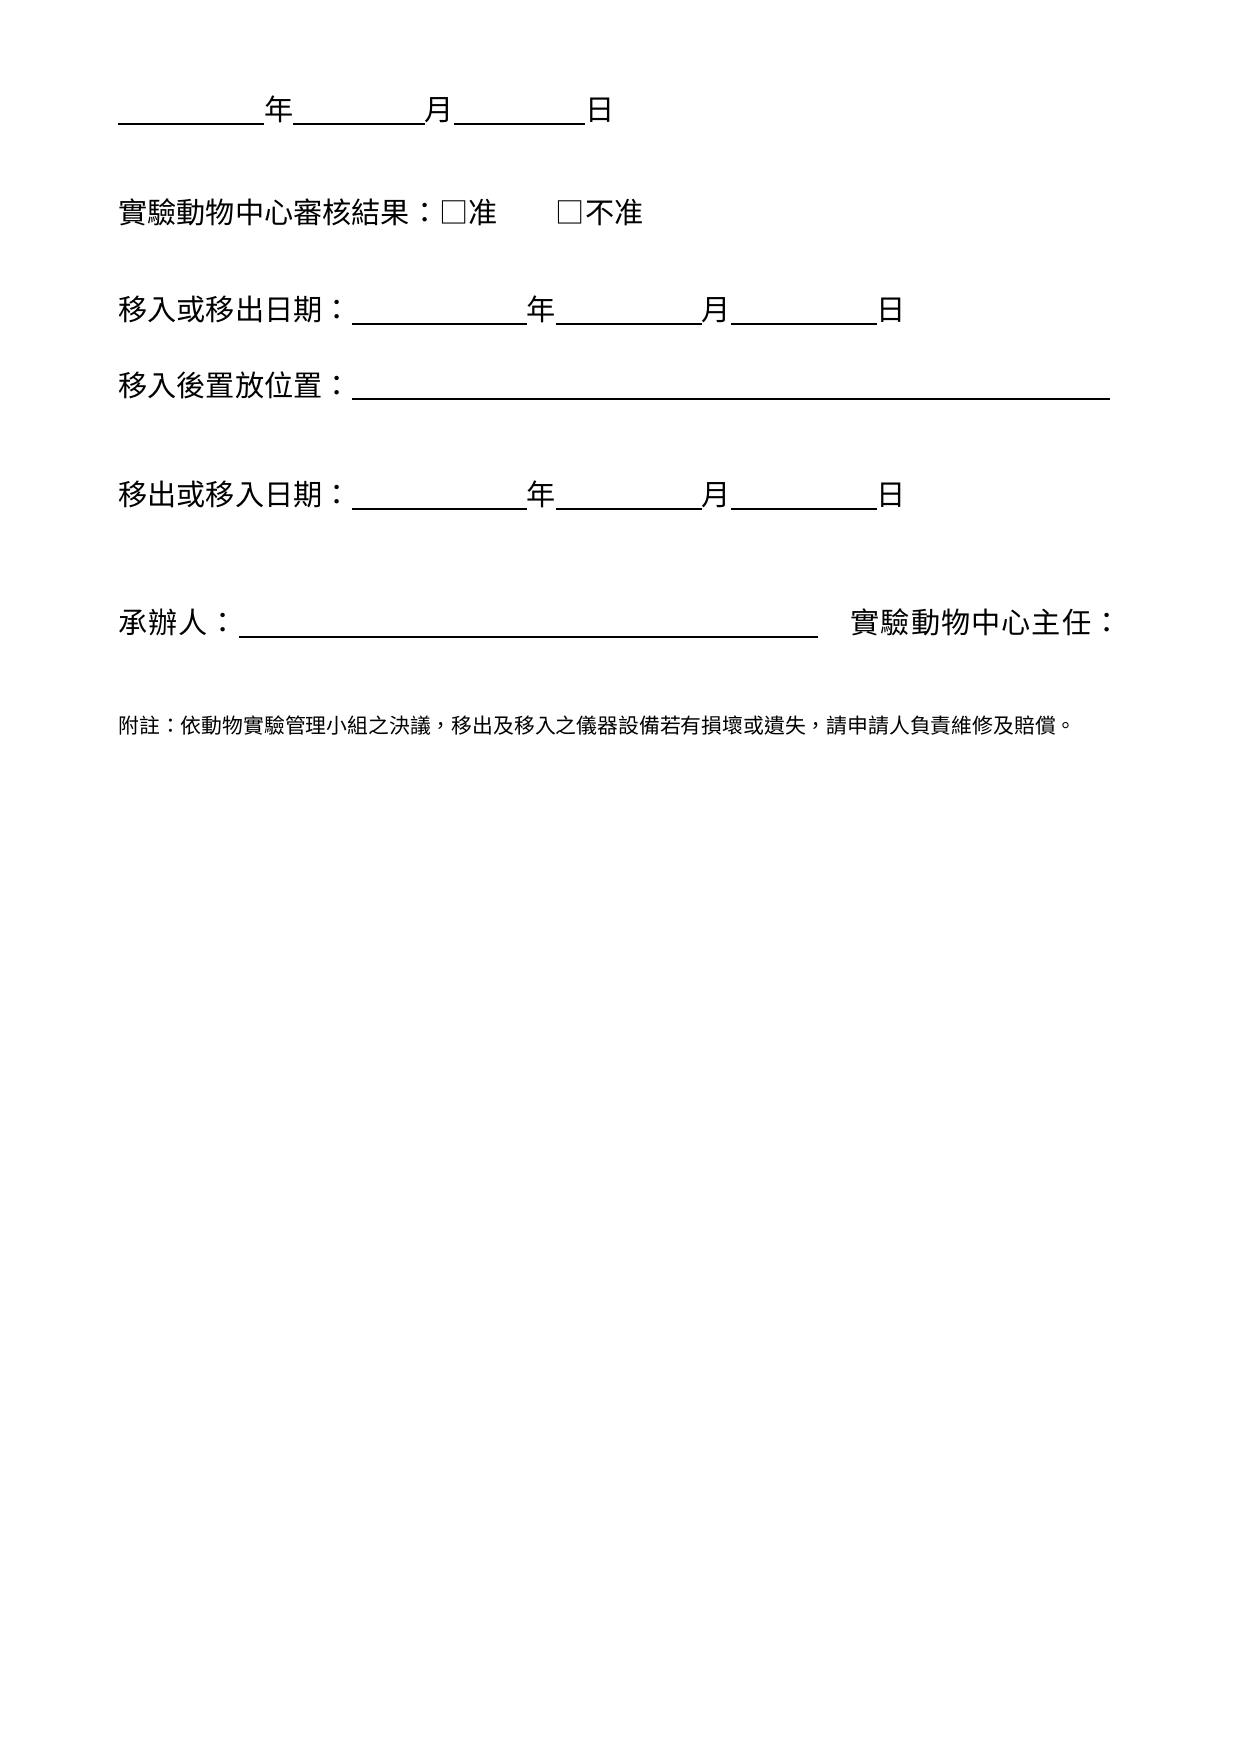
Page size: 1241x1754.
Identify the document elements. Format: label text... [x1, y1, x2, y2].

text 移入或移出日期： 年 月 日 [118, 286, 1122, 329]
text 附註：依動物實驗管理小組之決議，移出及移入之儀器設備若有損壞或遺失，請申請人負責維修及賠償。 [118, 709, 1122, 740]
text 移入後置放位置： . [118, 362, 1122, 438]
text 實驗動物中心審核結果：□准 □不准 [118, 189, 1122, 232]
text 承辦人： 實驗動物中心主任： . [118, 600, 1122, 693]
text 移出或移入日期： 年 月 日 [118, 472, 1122, 514]
text 實驗動物中心紀錄： 收件日期： 年 月 日 [118, 86, 1122, 129]
